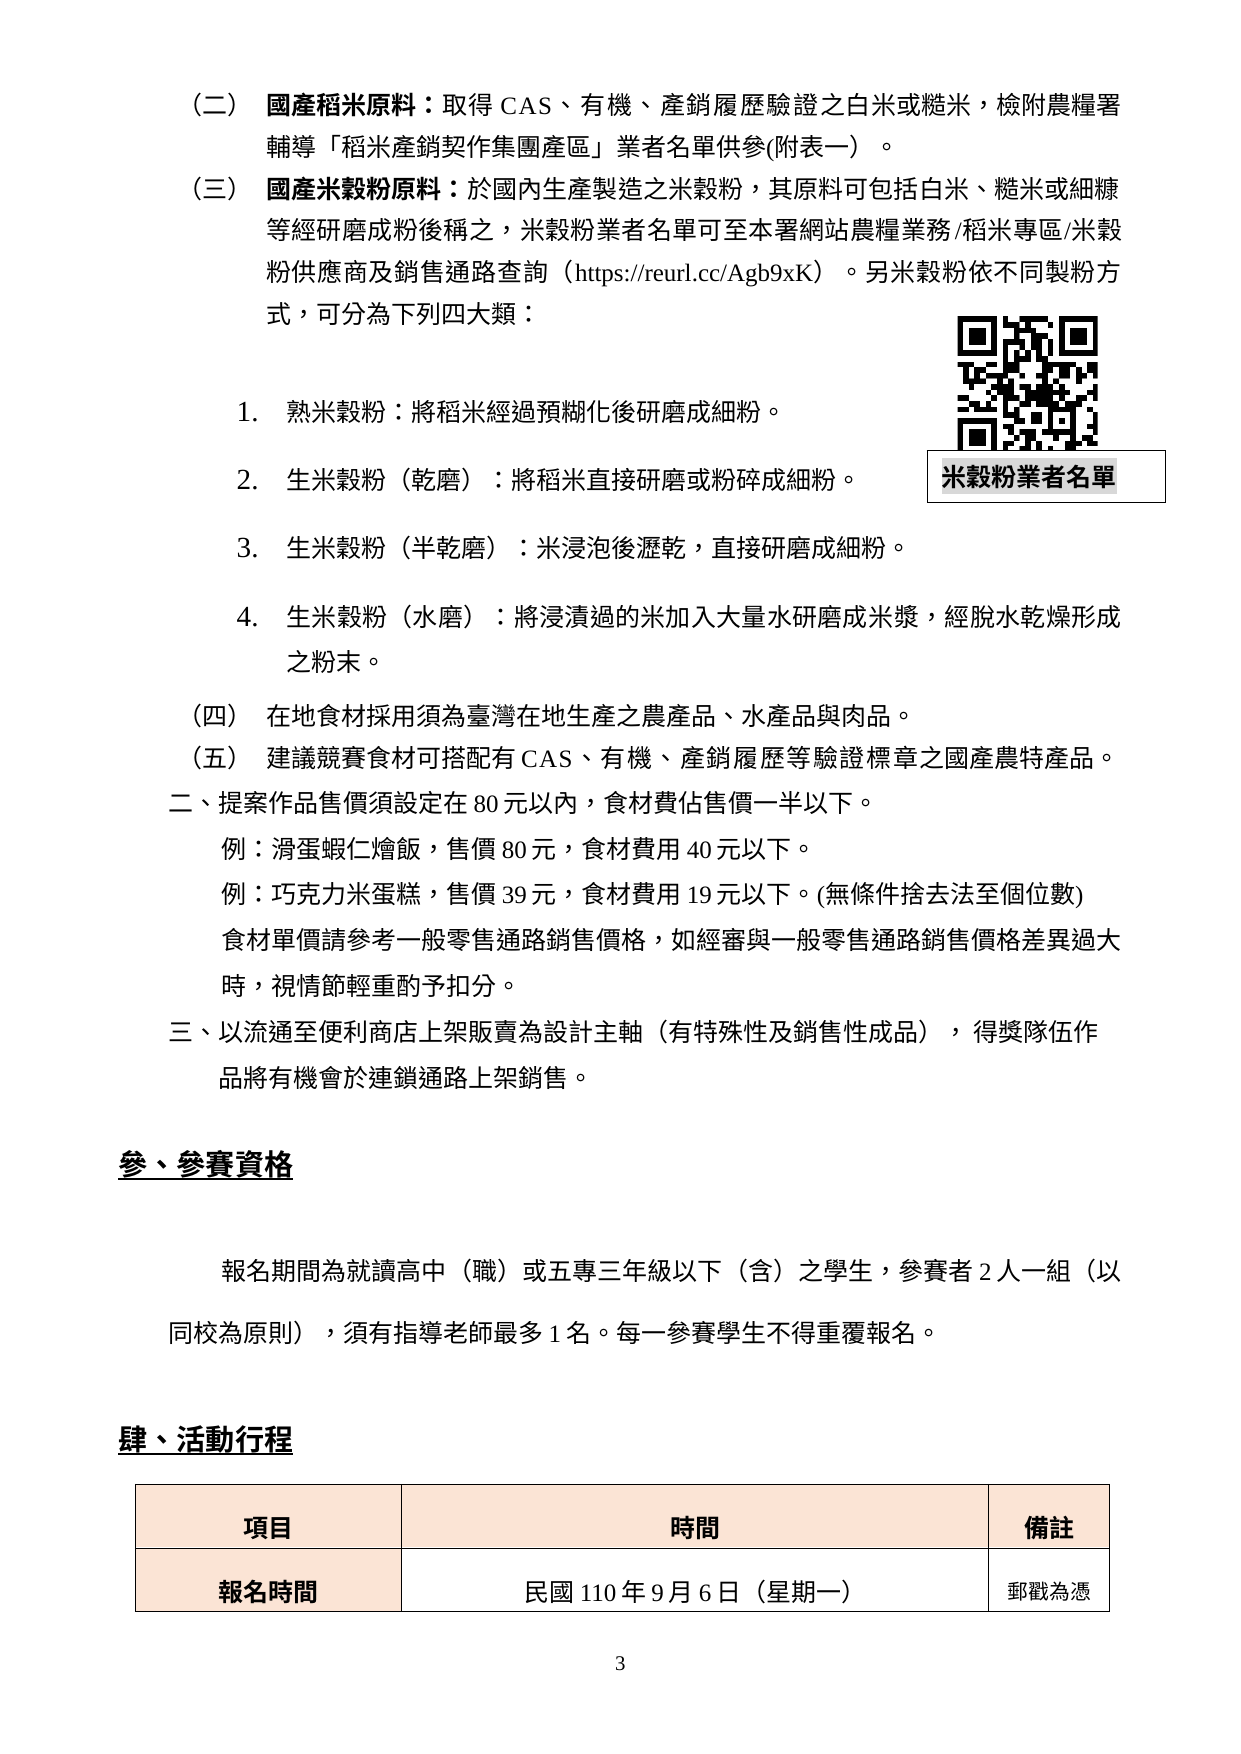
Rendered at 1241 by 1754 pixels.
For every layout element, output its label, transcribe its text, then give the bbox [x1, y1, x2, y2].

table_header 項目 [136, 1485, 401, 1547]
list 提案作品售價須設定在80元以內，食材費佔售價一半以下。 [168, 776, 1122, 821]
list 在地食材採用須為臺灣在地生產之農產品、水產品與肉品。 [177, 692, 1122, 734]
table_cell 民國110年9月6日（星期一） [402, 1549, 988, 1611]
text 參、參賽資格 [118, 1121, 1122, 1184]
list 國產米穀粉原料：於國內生產製造之米穀粉，其原料可包括白米、糙米或細糠等經研磨成粉後稱之，米穀粉業者名單可至本署網站農糧業務/稻米專區/米穀粉供應商及銷售通路查詢（https://reurl.cc/Agb9xK）。另米穀粉依不同製粉方式，可分為下列四大類： [177, 165, 1122, 331]
table_cell 報名時間 [136, 1549, 401, 1611]
table_header 時間 [402, 1485, 988, 1547]
table_cell 郵戳為憑 [989, 1549, 1109, 1611]
list 生米穀粉（乾磨）：將稻米直接研磨或粉碎成細粉。 [236, 453, 927, 498]
list 以流通至便利商店上架販賣為設計主軸（有特殊性及銷售性成品）， 得獎隊伍作品將有機會於連鎖通路上架銷售。 [168, 1005, 1122, 1096]
list 建議競賽食材可搭配有CAS、有機、產銷履歷等驗證標章之國產農特產品。 [177, 734, 1122, 776]
text 例：巧克力米蛋糕，售價39元，食材費用19元以下。(無條件捨去法至個位數) [222, 867, 1122, 913]
list 生米穀粉（半乾磨）：米浸泡後瀝乾，直接研磨成細粉。 [236, 521, 1122, 567]
list 米穀粉業者名單 [942, 458, 1150, 494]
list [1098, 384, 1122, 430]
text 例：滑蛋蝦仁燴飯，售價80元，食材費用40元以下。 [222, 821, 1122, 867]
list 生米穀粉（水磨）：將浸漬過的米加入大量水研磨成米漿，經脫水乾燥形成之粉末。 [236, 589, 1122, 681]
table_header 備註 [989, 1485, 1109, 1547]
text 食材單價請參考一般零售通路銷售價格，如經審與一般零售通路銷售價格差異過大時，視情節輕重酌予扣分。 [222, 913, 1122, 1005]
text 報名期間為就讀高中（職）或五專三年級以下（含）之學生，參賽者2人一組（以同校為原則），須有指導老師最多1名。每一參賽學生不得重覆報名。 [168, 1228, 1122, 1353]
list 熟米穀粉：將稻米經過預糊化後研磨成細粉。 [236, 384, 957, 430]
text 肆、活動行程 [118, 1396, 1122, 1459]
list [928, 451, 1165, 502]
list 國產稻米原料：取得CAS、有機、產銷履歷驗證之白米或糙米，檢附農糧署輔導「稻米產銷契作集團產區」業者名單供參(附表一）。 [177, 81, 1122, 165]
